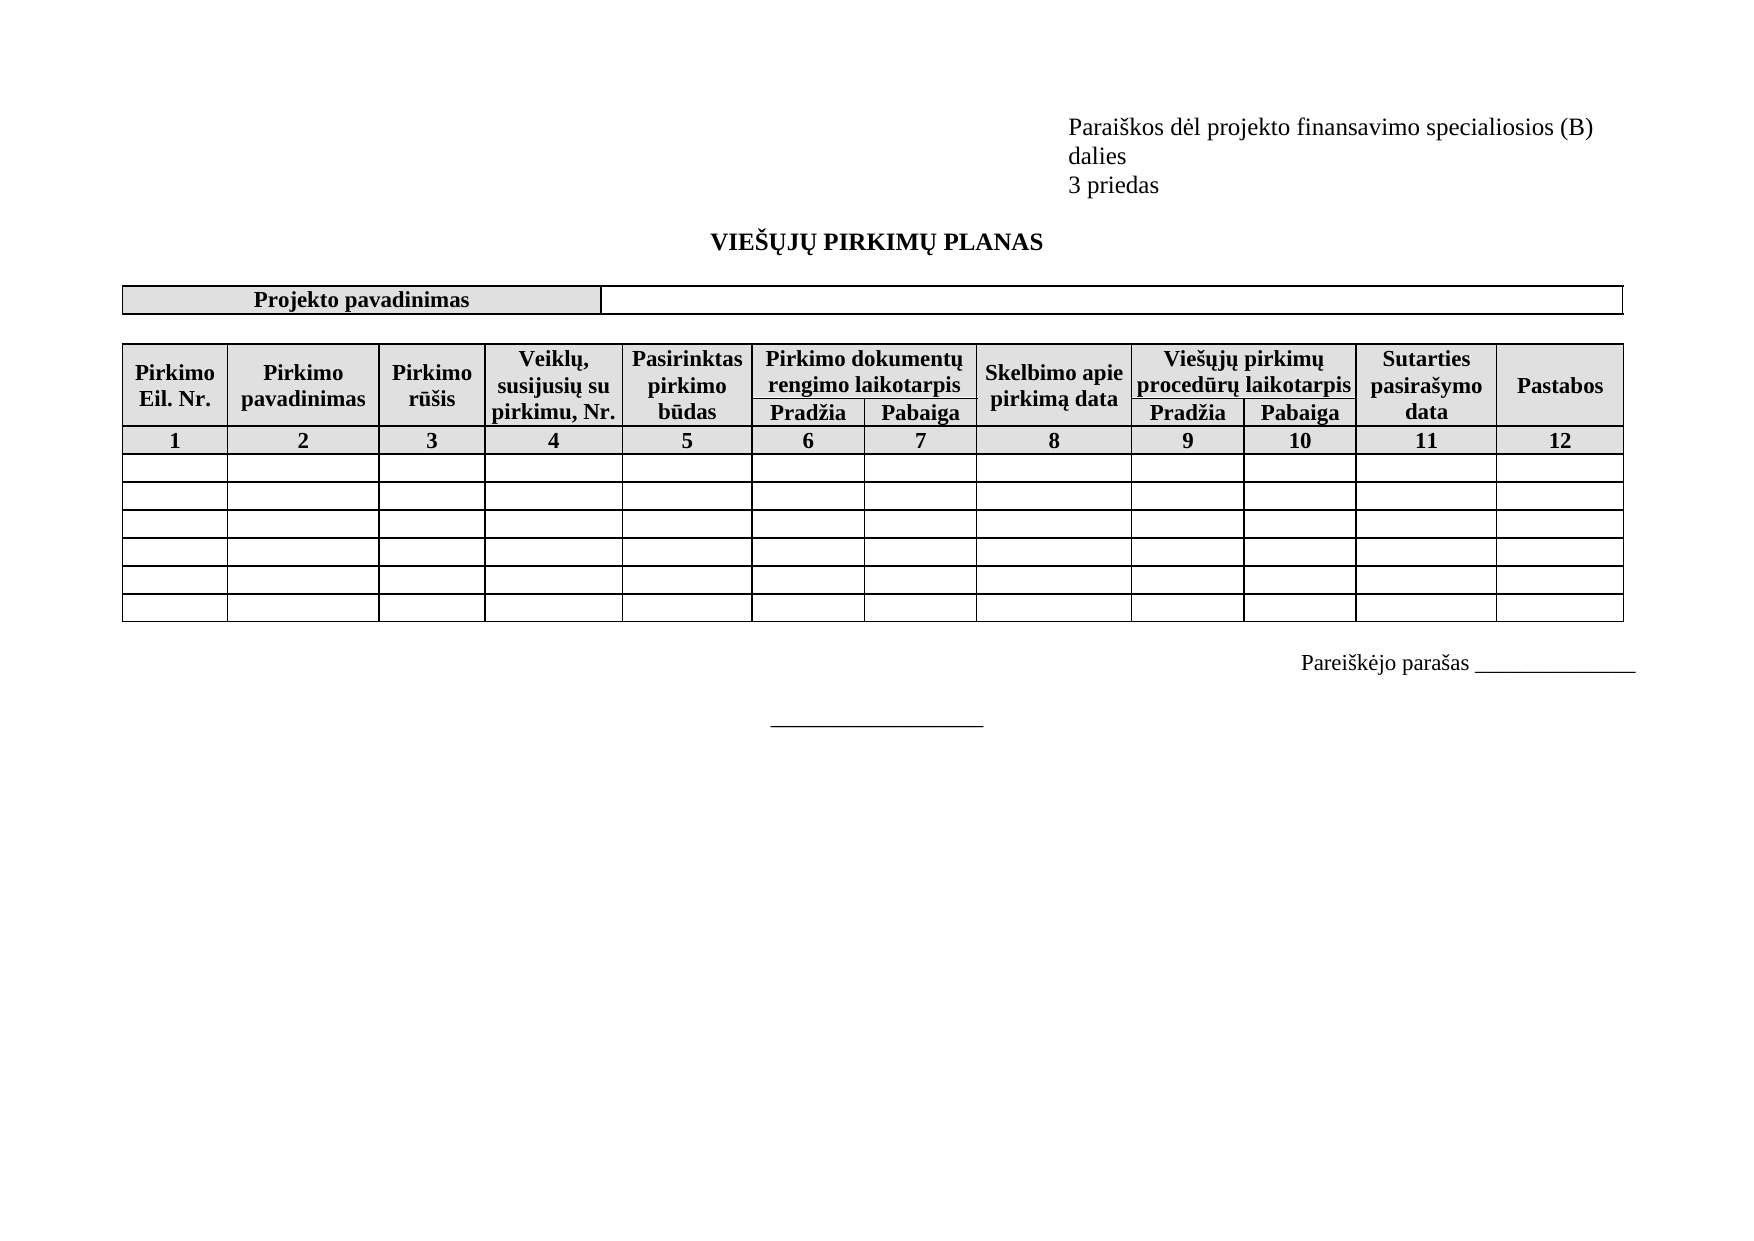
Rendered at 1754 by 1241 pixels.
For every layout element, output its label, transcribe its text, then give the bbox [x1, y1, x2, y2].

table_cell 9 [1132, 427, 1243, 453]
table_cell [1245, 567, 1355, 593]
table_cell [977, 595, 1131, 621]
table_cell [865, 567, 976, 593]
table_cell [486, 483, 622, 509]
table_cell [1132, 539, 1243, 565]
table_cell [123, 567, 227, 593]
table_cell [380, 539, 484, 565]
table_cell [1245, 595, 1355, 621]
table_cell [380, 567, 484, 593]
table_cell [753, 511, 864, 537]
table_cell [623, 539, 751, 565]
table_cell [1497, 455, 1623, 481]
table_cell [1497, 539, 1623, 565]
table_cell [228, 539, 378, 565]
table_cell [1132, 511, 1243, 537]
table_cell [123, 511, 227, 537]
table_cell [486, 595, 622, 621]
table_cell [380, 595, 484, 621]
table_header Skelbimo apie pirkimą data [977, 345, 1131, 425]
table_cell [977, 539, 1131, 565]
table_cell [1357, 511, 1496, 537]
table_cell 5 [623, 427, 751, 453]
table_header Pastabos [1497, 345, 1623, 425]
table_cell [623, 511, 751, 537]
table_header Pasirinktas pirkimo būdas [623, 345, 751, 425]
table_cell [1497, 567, 1623, 593]
table_header Pirkimo pavadinimas [228, 345, 378, 425]
table_cell [753, 567, 864, 593]
table_cell [1245, 455, 1355, 481]
table_cell [753, 483, 864, 509]
table_cell [865, 595, 976, 621]
table_cell [123, 539, 227, 565]
table_cell [228, 511, 378, 537]
table_cell 1 [123, 427, 227, 453]
table_header Pirkimo rūšis [380, 345, 484, 425]
table_cell [977, 511, 1131, 537]
table_cell [865, 539, 976, 565]
table_cell [865, 455, 976, 481]
table_cell 4 [486, 427, 622, 453]
table_cell [380, 483, 484, 509]
table_cell [623, 483, 751, 509]
table_cell Pradžia [1132, 399, 1243, 425]
table_cell [1132, 455, 1243, 481]
table_header [602, 287, 1622, 313]
table_cell [1132, 595, 1243, 621]
table_cell [977, 483, 1131, 509]
table_cell [753, 455, 864, 481]
table_cell [977, 567, 1131, 593]
table_cell [1497, 483, 1623, 509]
text 3 priedas [1068, 170, 1635, 199]
table_cell [1357, 539, 1496, 565]
table_cell [123, 595, 227, 621]
table_header Pirkimo Eil. Nr. [123, 345, 227, 425]
table_cell 8 [977, 427, 1131, 453]
table_cell [865, 483, 976, 509]
table_cell [228, 455, 378, 481]
table_cell [865, 511, 976, 537]
table_cell [1357, 567, 1496, 593]
table_cell [486, 567, 622, 593]
table_cell [123, 483, 227, 509]
table_cell [123, 455, 227, 481]
table_header Veiklų, susijusių su pirkimu, Nr. [486, 345, 622, 425]
text VIEŠŲJŲ PIRKIMŲ PLANAS [118, 227, 1635, 256]
table_cell [1132, 567, 1243, 593]
table_cell [1497, 595, 1623, 621]
table_cell [228, 567, 378, 593]
table_cell [1132, 483, 1243, 509]
text Pareiškėjo parašas ______________ [118, 649, 1635, 675]
table_cell [486, 511, 622, 537]
table_cell Pabaiga [865, 399, 976, 425]
table_cell [1245, 539, 1355, 565]
table_cell 2 [228, 427, 378, 453]
table_cell [228, 483, 378, 509]
table_header Pirkimo dokumentų rengimo laikotarpis [753, 345, 976, 397]
table_cell [623, 595, 751, 621]
table_cell [753, 595, 864, 621]
table_cell [1357, 455, 1496, 481]
table_header Sutarties pasirašymo data [1357, 345, 1496, 425]
table_cell [1245, 483, 1355, 509]
table_cell [486, 455, 622, 481]
text Paraiškos dėl projekto finansavimo specialiosios (B) dalies [1068, 112, 1635, 170]
table_cell [977, 455, 1131, 481]
table_cell [228, 595, 378, 621]
table_cell 3 [380, 427, 484, 453]
table_cell 11 [1357, 427, 1496, 453]
table_header Projekto pavadinimas [123, 287, 600, 313]
table_header Viešųjų pirkimų procedūrų laikotarpis [1132, 345, 1355, 397]
table_cell [753, 539, 864, 565]
table_cell Pradžia [753, 399, 864, 425]
table_cell [486, 539, 622, 565]
table_cell 10 [1245, 427, 1355, 453]
table_cell [1357, 595, 1496, 621]
table_cell [380, 511, 484, 537]
table_cell [623, 455, 751, 481]
table_cell [1245, 511, 1355, 537]
table_cell [1357, 483, 1496, 509]
table_cell [623, 567, 751, 593]
table_cell 6 [753, 427, 864, 453]
table_cell 7 [865, 427, 976, 453]
text _________________ [118, 701, 1635, 730]
table_cell Pabaiga [1245, 399, 1355, 425]
table_cell [380, 455, 484, 481]
table_cell [1497, 511, 1623, 537]
table_cell 12 [1497, 427, 1623, 453]
